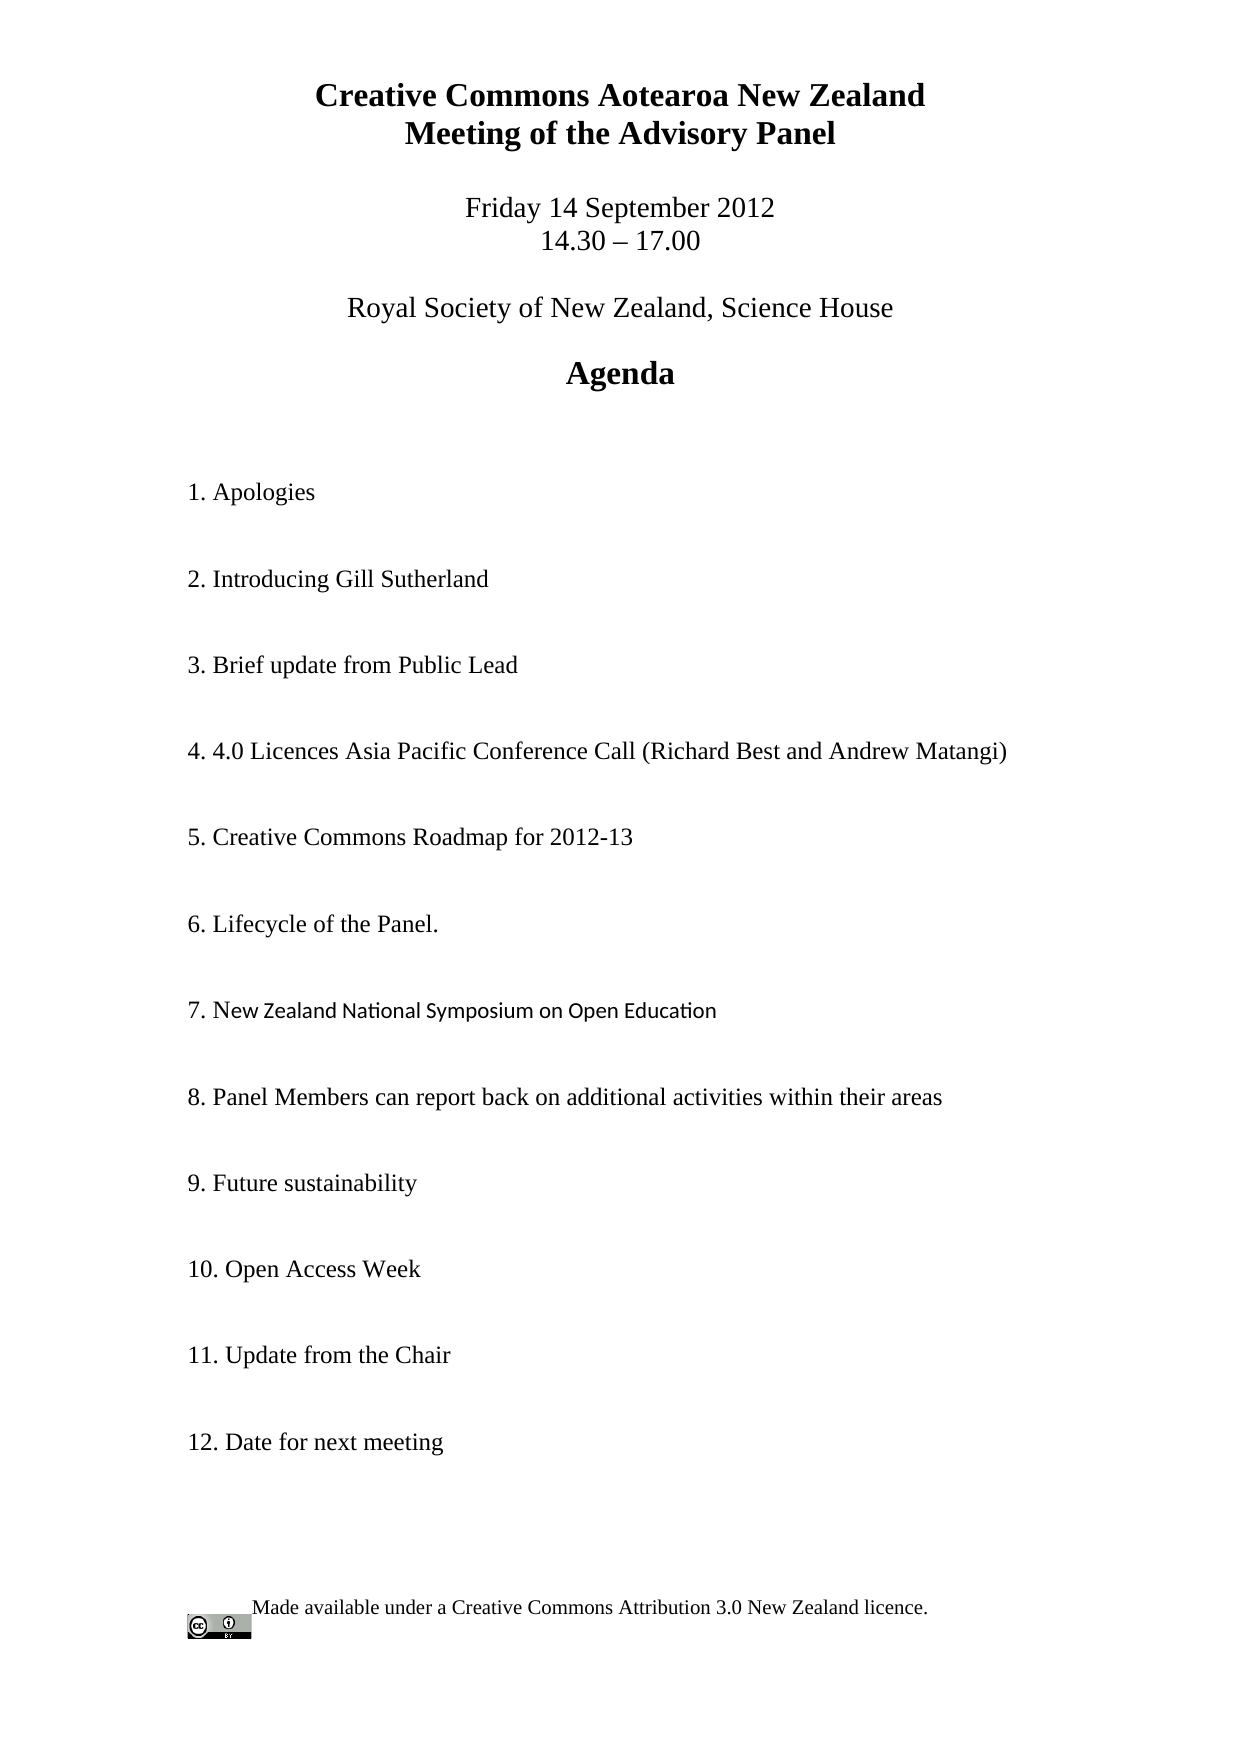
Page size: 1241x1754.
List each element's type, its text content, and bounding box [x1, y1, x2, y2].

text 3. Brief update from Public Lead [187, 650, 1053, 679]
text 12. Date for next meeting [187, 1427, 1053, 1455]
text 6. Lifecycle of the Panel. [187, 909, 1053, 937]
text 11. Update from the Chair [187, 1340, 1053, 1369]
text 2. Introducing Gill Sutherland [187, 564, 1053, 592]
text Agenda [187, 353, 1053, 391]
text Royal Society of New Zealand, Science House [187, 291, 1053, 324]
picture [187, 1614, 252, 1639]
text Creative Commons Aotearoa New Zealand [187, 75, 1053, 113]
text Friday 14 September 2012 [187, 190, 1053, 223]
text 7. New Zealand National Symposium on Open Education [187, 995, 1053, 1024]
text 9. Future sustainability [187, 1168, 1053, 1197]
text 8. Panel Members can report back on additional activities within their areas [187, 1082, 1053, 1110]
text 10. Open Access Week [187, 1254, 1053, 1283]
text Meeting of the Advisory Panel [187, 113, 1053, 152]
text 14.30 – 17.00 [187, 223, 1053, 257]
text 4. 4.0 Licences Asia Pacific Conference Call (Richard Best and Andrew Matangi) [187, 736, 1053, 765]
text 1. Apologies [187, 477, 1053, 506]
text 5. Creative Commons Roadmap for 2012-13 [187, 822, 1053, 851]
